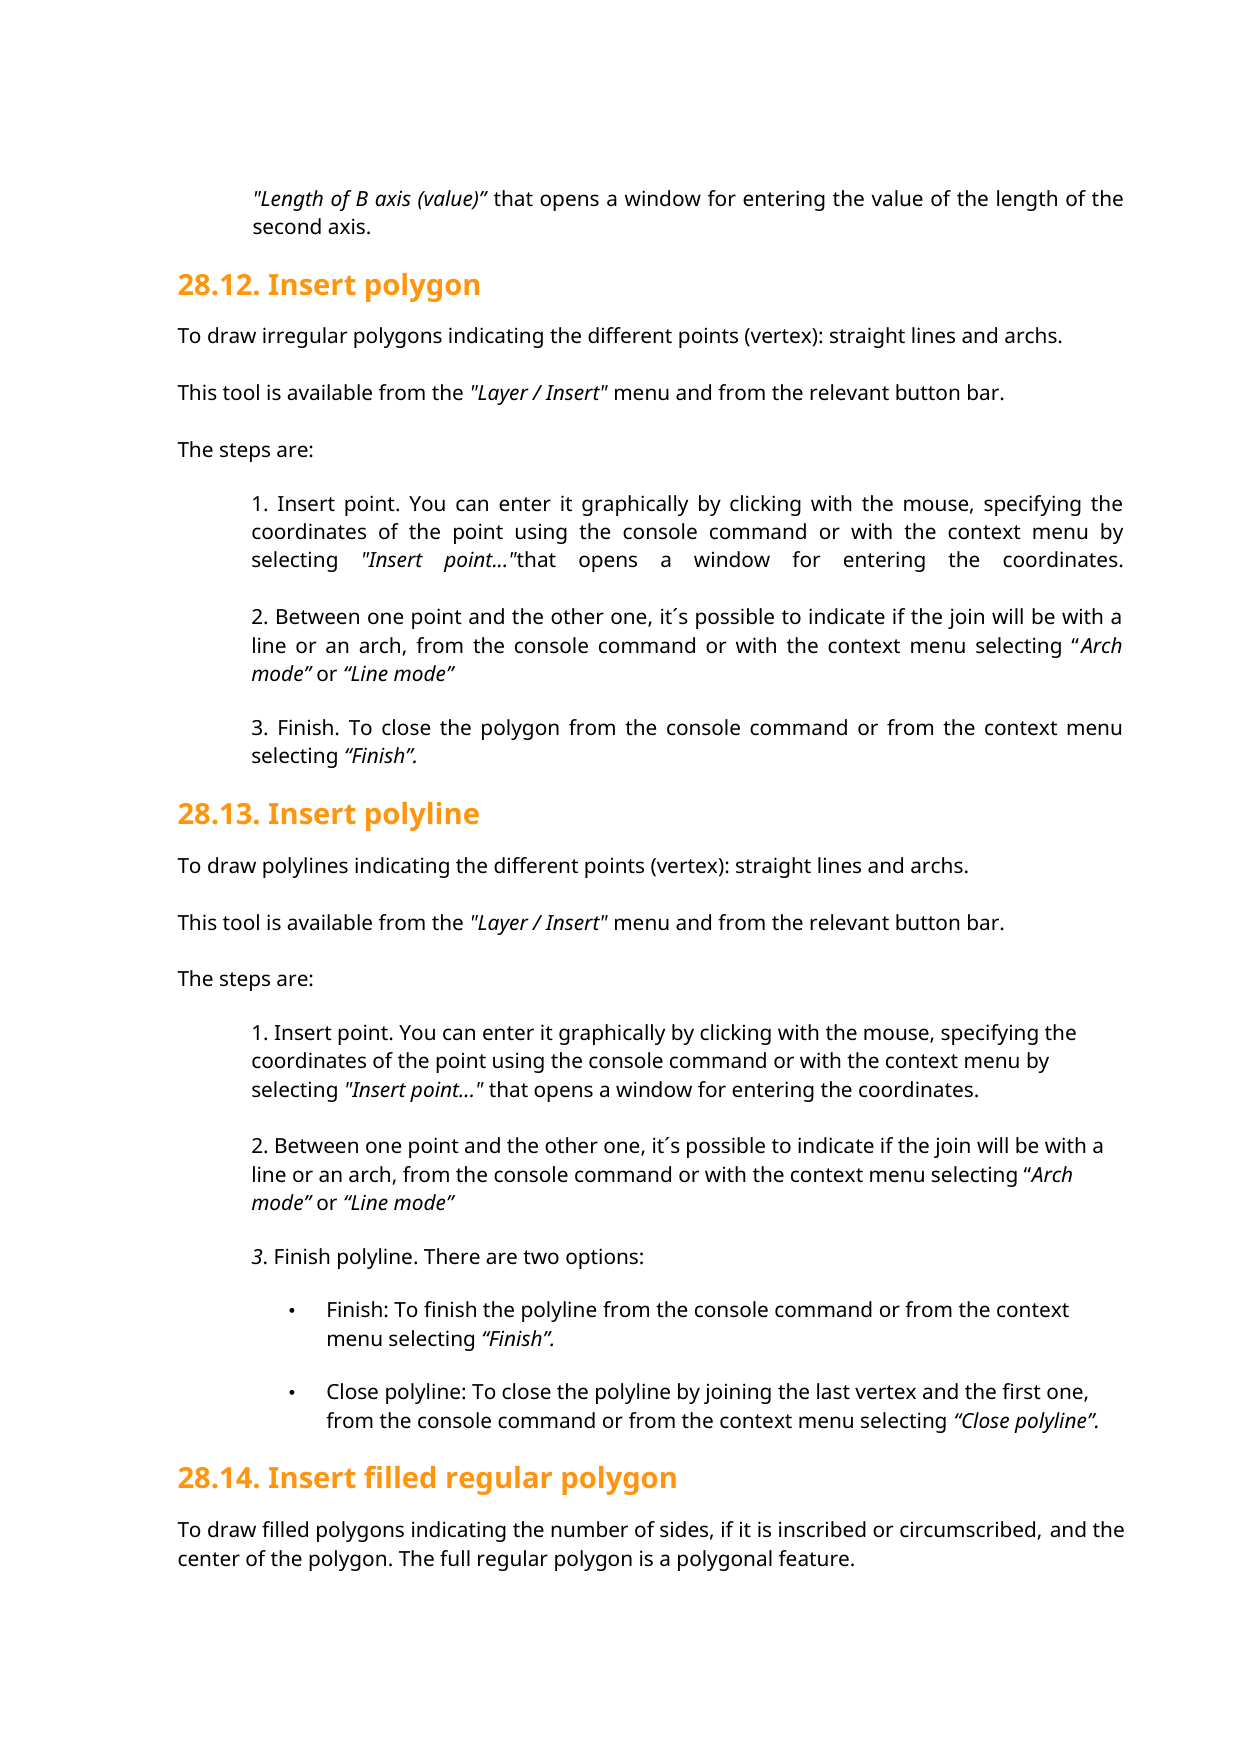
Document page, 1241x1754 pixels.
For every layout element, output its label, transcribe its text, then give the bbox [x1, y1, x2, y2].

list "Length of B axis (value)” that opens a window for entering the value of the length of the second axis. [215, 184, 1125, 241]
subtitle 28.12. Insert polygon [177, 264, 1125, 304]
text 3. Finish. To close the polygon from the console command or from the context menu selecting “Finish”. [251, 713, 1125, 770]
text 3. Finish polyline. There are two options: [251, 1242, 1125, 1270]
text 1. Insert point. You can enter it graphically by clicking with the mouse, specifying the coordinates of the point using the console command or with the context menu by selecting "Insert point..."that opens a window for entering the coordinates. 2. Between one point and the other one, it´s possible to indicate if the join will be with a line or an arch, from the console command or with the context menu selecting “Arch mode” or “Line mode” [251, 489, 1125, 688]
list Finish: To finish the polyline from the console command or from the context menu selecting “Finish”. [288, 1295, 1125, 1352]
text To draw polylines indicating the different points (vertex): straight lines and archs. [177, 851, 1125, 879]
text To draw irregular polygons indicating the different points (vertex): straight lines and archs. [177, 322, 1125, 350]
text 1. Insert point. You can enter it graphically by clicking with the mouse, specifying the coordinates of the point using the console command or with the context menu by selecting "Insert point..." that opens a window for entering the coordinates. 2. Between one point and the other one, it´s possible to indicate if the join will be with a line or an arch, from the console command or with the context menu selecting “Arch mode” or “Line mode” [251, 1018, 1125, 1217]
list Close polyline: To close the polyline by joining the last vertex and the first one, from the console command or from the context menu selecting “Close polyline”. [288, 1377, 1125, 1434]
text This tool is available from the "Layer / Insert" menu and from the relevant button bar. [177, 350, 1125, 407]
subtitle 28.13. Insert polyline [177, 793, 1125, 833]
subtitle 28.14. Insert filled regular polygon [177, 1458, 1125, 1497]
text The steps are: [177, 964, 1125, 993]
text The steps are: [177, 435, 1125, 464]
text This tool is available from the "Layer / Insert" menu and from the relevant button bar. [177, 879, 1125, 964]
text To draw filled polygons indicating the number of sides, if it is inscribed or circumscribed, and the center of the polygon. The full regular polygon is a polygonal feature. [177, 1515, 1125, 1572]
